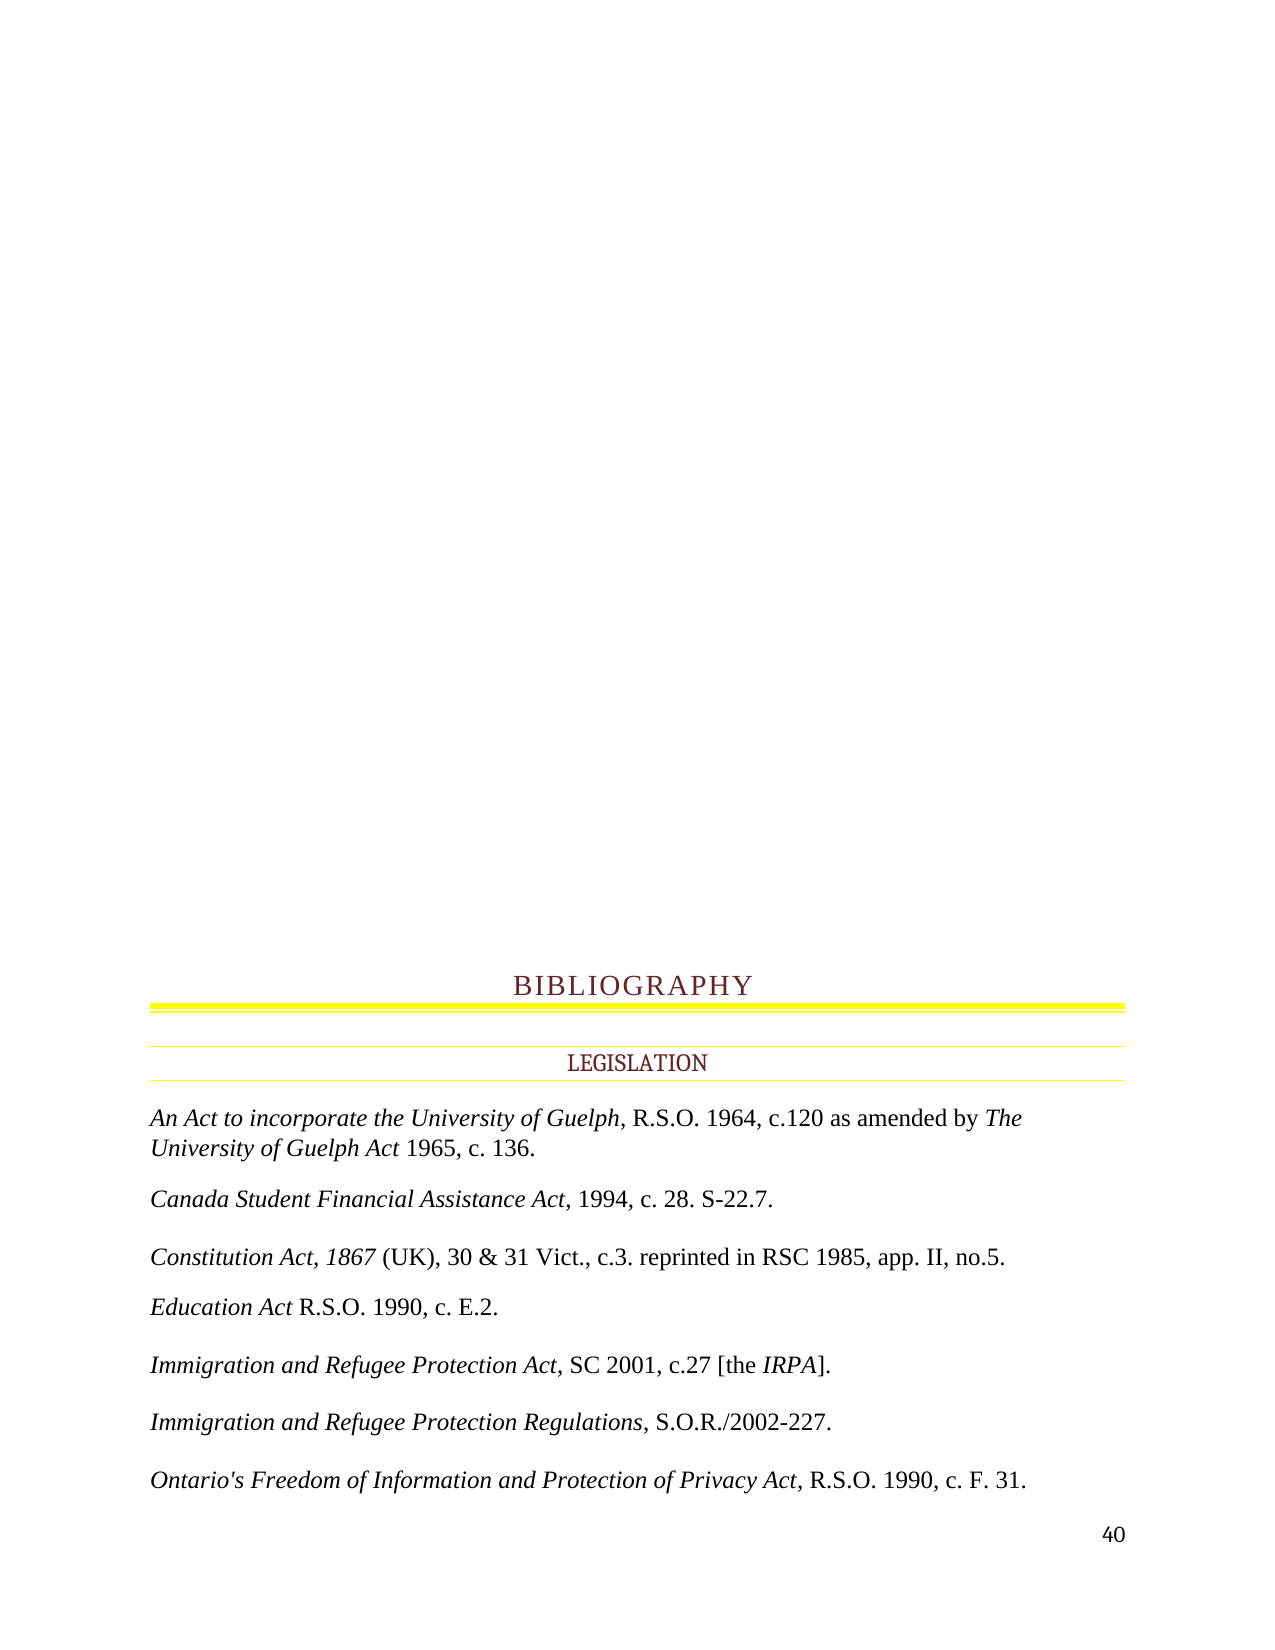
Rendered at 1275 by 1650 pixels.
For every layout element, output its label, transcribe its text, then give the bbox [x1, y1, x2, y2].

text Ontario's Freedom of Information and Protection of Privacy Act, R.S.O. 1990, c. F. 31. [150, 1465, 1125, 1494]
text Immigration and Refugee Protection Regulations, S.O.R./2002-227. [150, 1407, 1125, 1436]
text An Act to incorporate the University of Guelph, R.S.O. 1964, c.120 as amended by The University of Guelph Act 1965, c. 136. [150, 1103, 1125, 1162]
text Canada Student Financial Assistance Act, 1994, c. 28. S-22.7. [150, 1184, 1125, 1213]
text Constitution Act, 1867 (UK), 30 & 31 Vict., c.3. reprinted in RSC 1985, app. II, no.5. [150, 1242, 1125, 1270]
text Education Act R.S.O. 1990, c. E.2. [150, 1292, 1125, 1321]
text Immigration and Refugee Protection Act, SC 2001, c.27 [the IRPA]. [150, 1350, 1125, 1379]
subtitle BIBLIOGRAPHY [150, 968, 1125, 1003]
subtitle Legislation [150, 1047, 1125, 1080]
